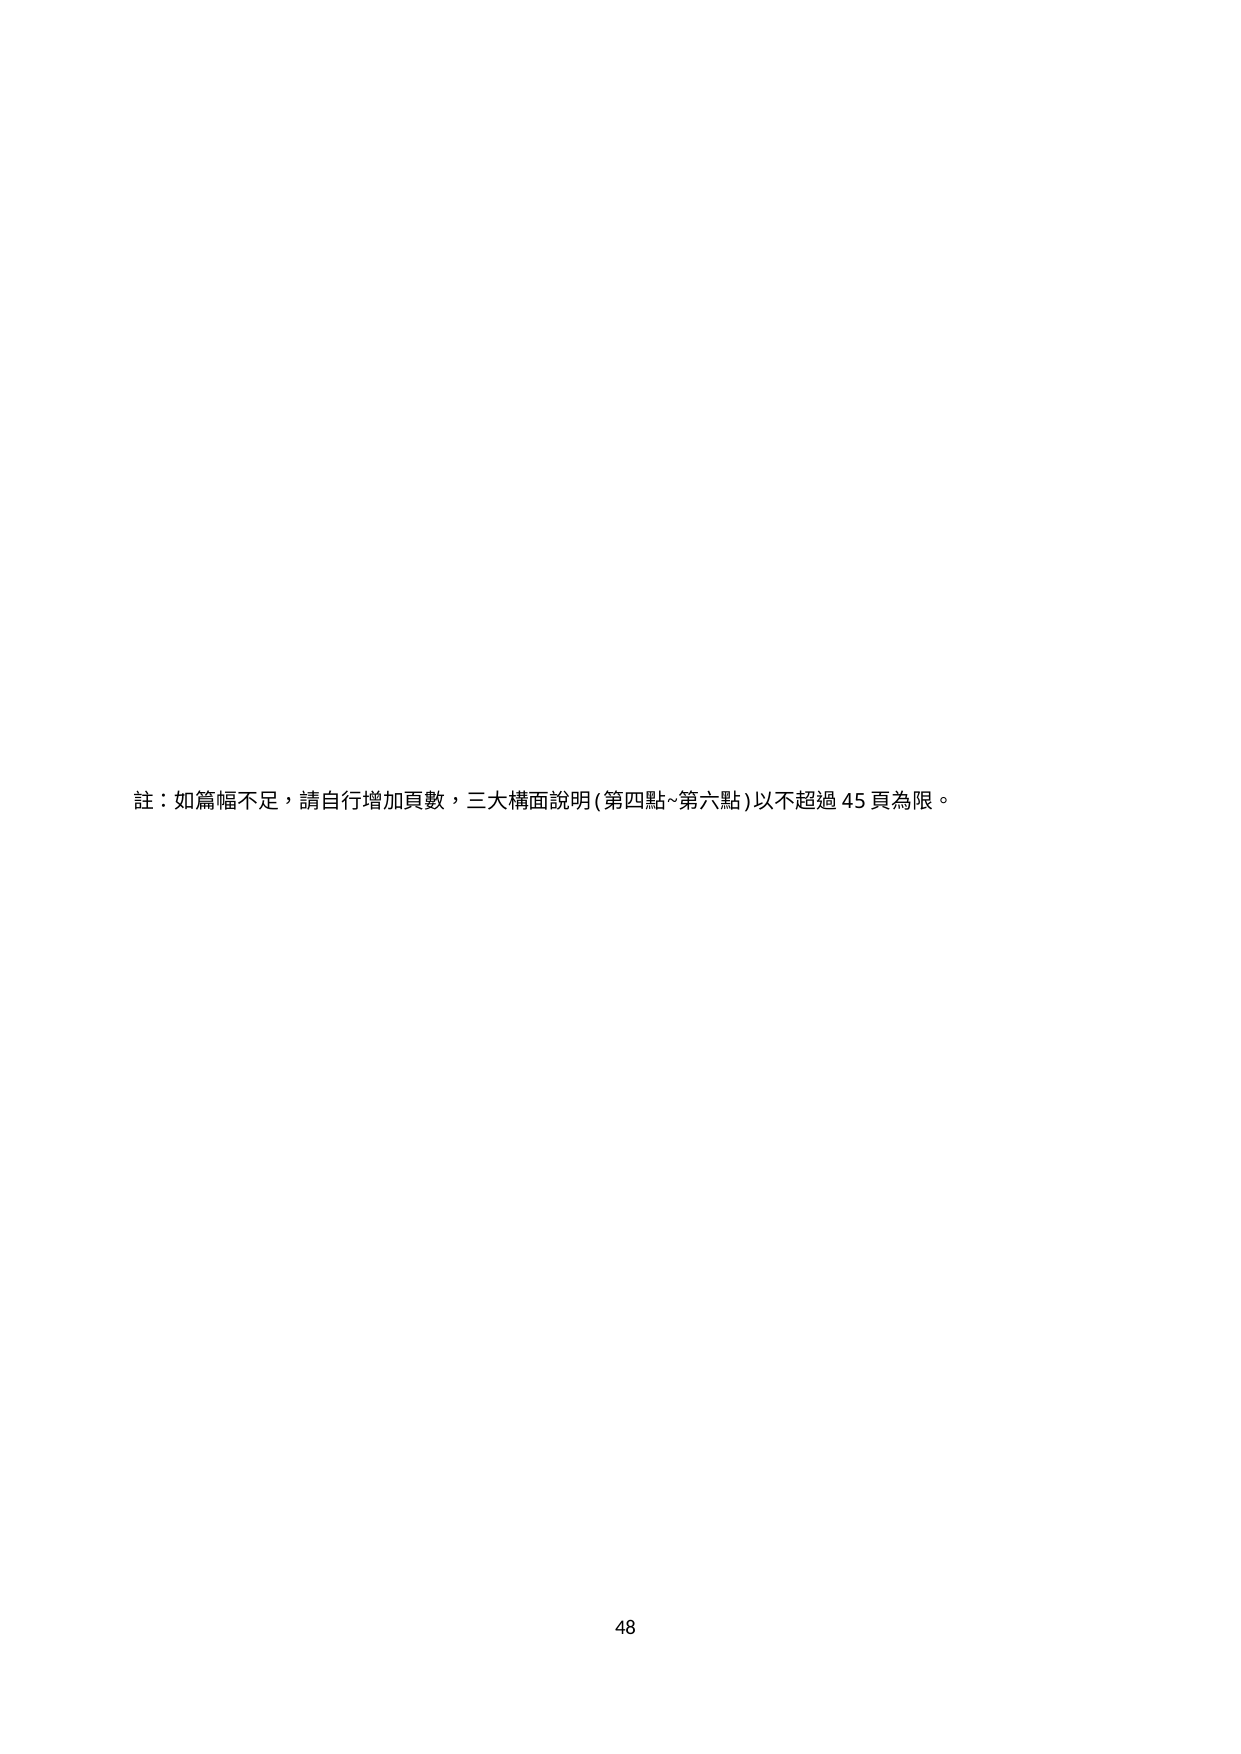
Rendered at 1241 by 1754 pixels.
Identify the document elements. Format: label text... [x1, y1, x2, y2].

text 註：如篇幅不足，請自行增加頁數，三大構面說明(第四點~第六點)以不超過45頁為限。 [133, 758, 1093, 820]
